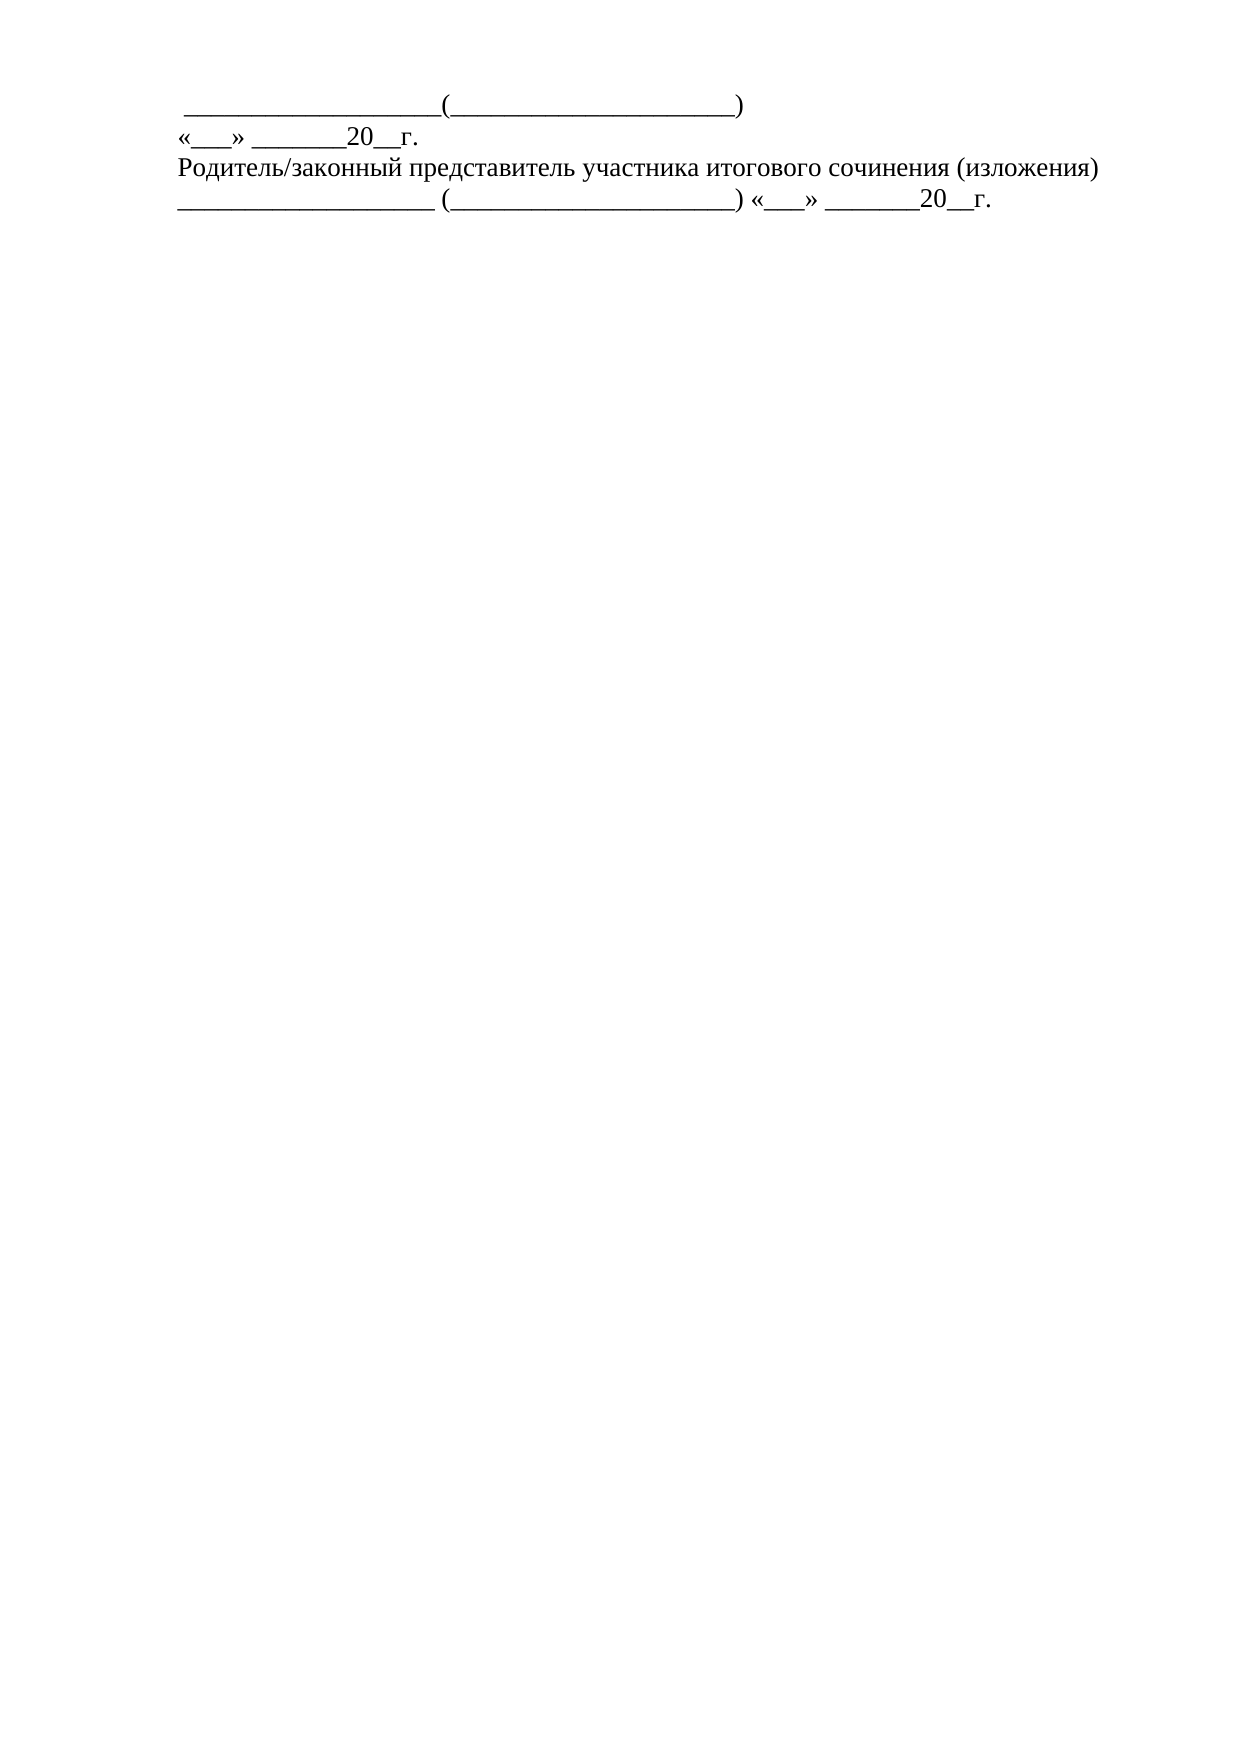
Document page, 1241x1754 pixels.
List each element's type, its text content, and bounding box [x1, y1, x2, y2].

text ___________________ (_____________________) «___» _______20__г. [177, 182, 1152, 213]
text «___» _______20__г. [177, 120, 1152, 151]
text ___________________(_____________________) [177, 89, 1152, 120]
text Родитель/законный представитель участника итогового сочинения (изложения) [177, 151, 1152, 182]
